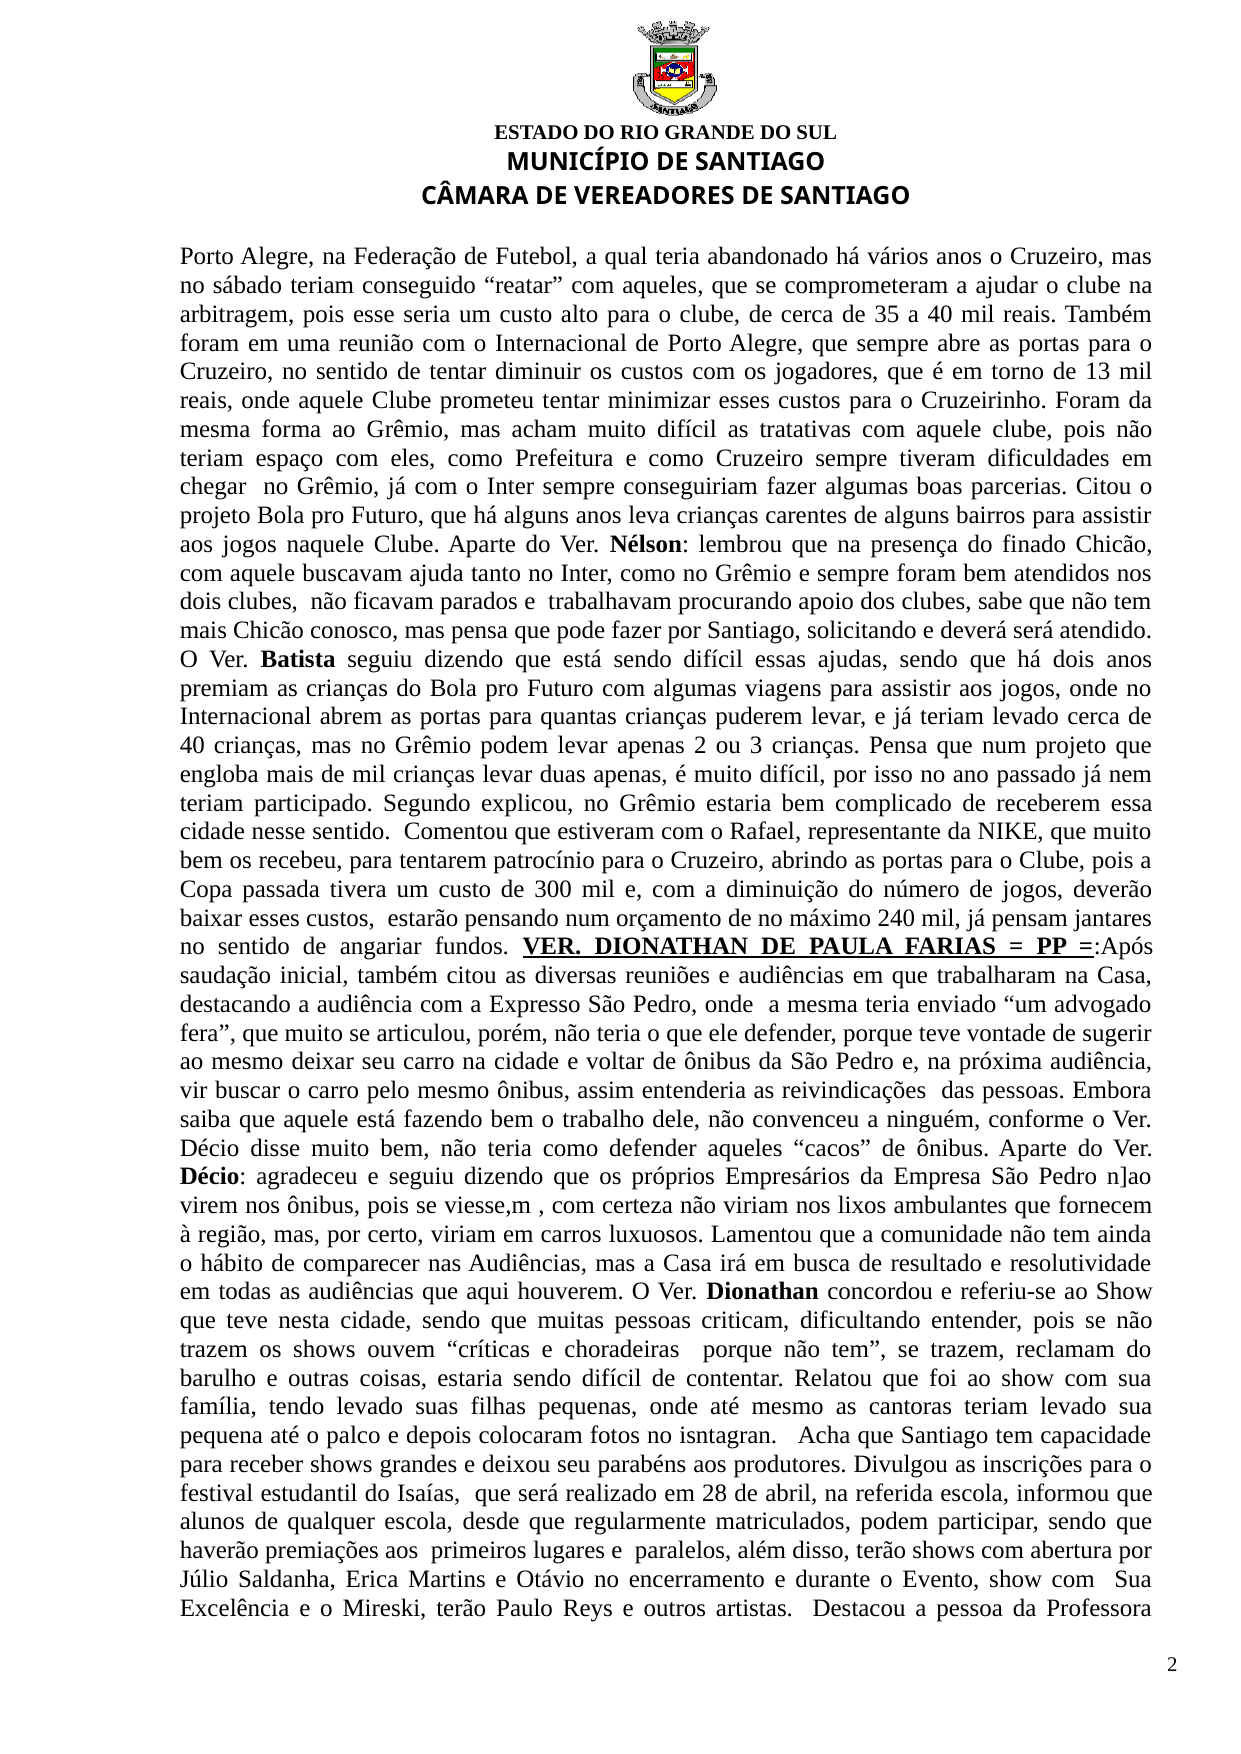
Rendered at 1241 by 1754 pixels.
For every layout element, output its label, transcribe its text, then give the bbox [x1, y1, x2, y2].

list Porto Alegre, na Federação de Futebol, a qual teria abandonado há vários anos o Cruzeiro, mas no sábado teriam conseguido “reatar” com aqueles, que se comprometeram a ajudar o clube na arbitragem, pois esse seria um custo alto para o clube, de cerca de 35 a 40 mil reais. Também foram em uma reunião com o Internacional de Porto Alegre, que sempre abre as portas para o Cruzeiro, no sentido de tentar diminuir os custos com os jogadores, que é em torno de 13 mil reais, onde aquele Clube prometeu tentar minimizar esses custos para o Cruzeirinho. Foram da mesma forma ao Grêmio, mas acham muito difícil as tratativas com aquele clube, pois não teriam espaço com eles, como Prefeitura e como Cruzeiro sempre tiveram dificuldades em chegar no Grêmio, já com o Inter sempre conseguiriam fazer algumas boas parcerias. Citou o projeto Bola pro Futuro, que há alguns anos leva crianças carentes de alguns bairros para assistir aos jogos naquele Clube. Aparte do Ver. Nélson: lembrou que na presença do finado Chicão, com aquele buscavam ajuda tanto no Inter, como no Grêmio e sempre foram bem atendidos nos dois clubes, não ficavam parados e trabalhavam procurando apoio dos clubes, sabe que não tem mais Chicão conosco, mas pensa que pode fazer por Santiago, solicitando e deverá será atendido. O Ver. Batista seguiu dizendo que está sendo difícil essas ajudas, sendo que há dois anos premiam as crianças do Bola pro Futuro com algumas viagens para assistir aos jogos, onde no Internacional abrem as portas para quantas crianças puderem levar, e já teriam levado cerca de 40 crianças, mas no Grêmio podem levar apenas 2 ou 3 crianças. Pensa que num projeto que engloba mais de mil crianças levar duas apenas, é muito difícil, por isso no ano passado já nem teriam participado. Segundo explicou, no Grêmio estaria bem complicado de receberem essa cidade nesse sentido. Comentou que estiveram com o Rafael, representante da NIKE, que muito bem os recebeu, para tentarem patrocínio para o Cruzeiro, abrindo as portas para o Clube, pois a Copa passada tivera um custo de 300 mil e, com a diminuição do número de jogos, deverão baixar esses custos, estarão pensando num orçamento de no máximo 240 mil, já pensam jantares no sentido de angariar fundos. VER. DIONATHAN DE PAULA FARIAS = PP =:Após saudação inicial, também citou as diversas reuniões e audiências em que trabalharam na Casa, destacando a audiência com a Expresso São Pedro, onde a mesma teria enviado “um advogado fera”, que muito se articulou, porém, não teria o que ele defender, porque teve vontade de sugerir ao mesmo deixar seu carro na cidade e voltar de ônibus da São Pedro e, na próxima audiência, vir buscar o carro pelo mesmo ônibus, assim entenderia as reivindicações das pessoas. Embora saiba que aquele está fazendo bem o trabalho dele, não convenceu a ninguém, conforme o Ver. Décio disse muito bem, não teria como defender aqueles “cacos” de ônibus. Aparte do Ver. Décio: agradeceu e seguiu dizendo que os próprios Empresários da Empresa São Pedro n]ao virem nos ônibus, pois se viesse,m , com certeza não viriam nos lixos ambulantes que fornecem à região, mas, por certo, viriam em carros luxuosos. Lamentou que a comunidade não tem ainda o hábito de comparecer nas Audiências, mas a Casa irá em busca de resultado e resolutividade em todas as audiências que aqui houverem. O Ver. Dionathan concordou e referiu-se ao Show que teve nesta cidade, sendo que muitas pessoas criticam, dificultando entender, pois se não trazem os shows ouvem “críticas e choradeiras porque não tem”, se trazem, reclamam do barulho e outras coisas, estaria sendo difícil de contentar. Relatou que foi ao show com sua família, tendo levado suas filhas pequenas, onde até mesmo as cantoras teriam levado sua pequena até o palco e depois colocaram fotos no isntagran. Acha que Santiago tem capacidade para receber shows grandes e deixou seu parabéns aos produtores. Divulgou as inscrições para o festival estudantil do Isaías, que será realizado em 28 de abril, na referida escola, informou que alunos de qualquer escola, desde que regularmente matriculados, podem participar, sendo que haverão premiações aos primeiros lugares e paralelos, além disso, terão shows com abertura por Júlio Saldanha, Erica Martins e Otávio no encerramento e durante o Evento, show com Sua Excelência e o Mireski, terão Paulo Reys e outros artistas. Destacou a pessoa da Professora [142, 241, 1153, 1621]
